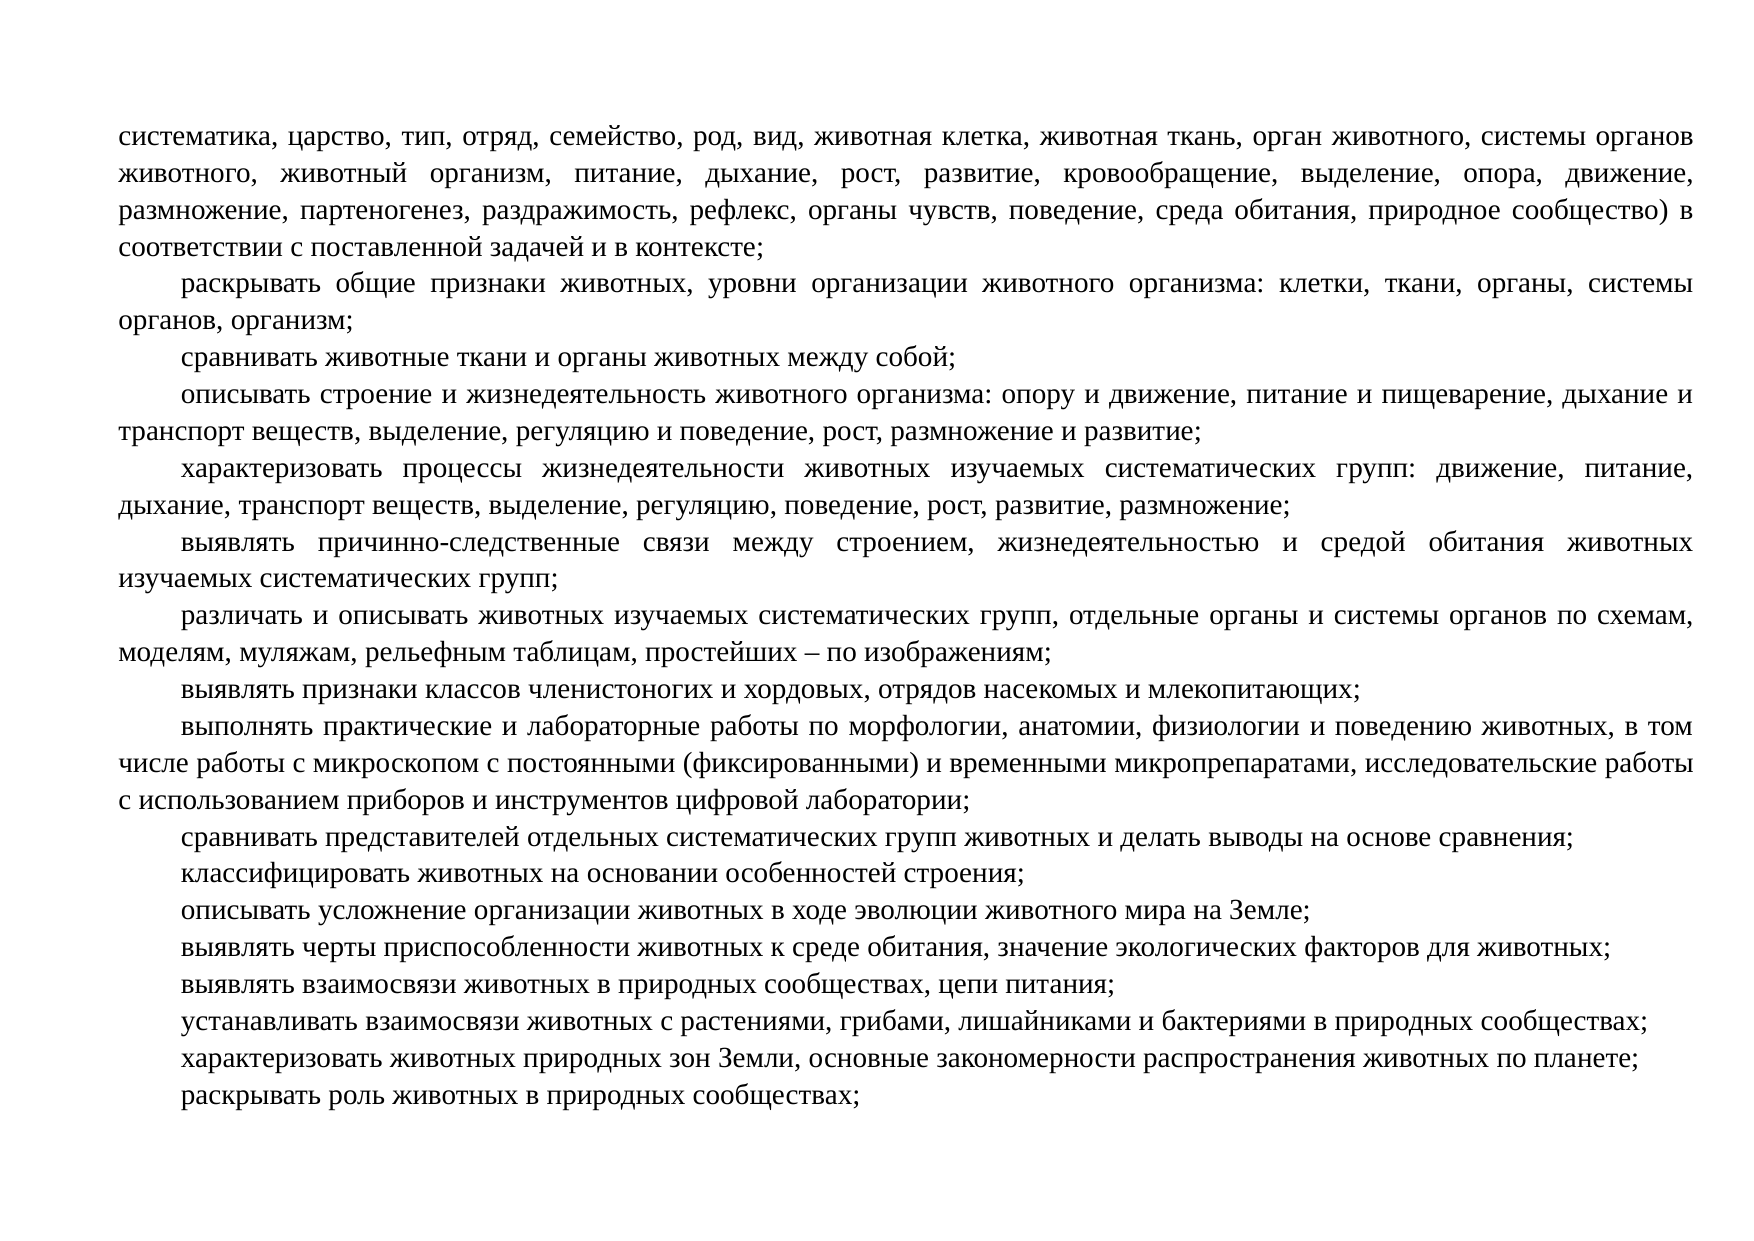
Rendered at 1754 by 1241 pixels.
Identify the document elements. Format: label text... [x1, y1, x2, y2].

text выявлять взаимосвязи животных в природных сообществах, цепи питания; [118, 966, 1695, 1000]
text систематика, царство, тип, отряд, семейство, род, вид, животная клетка, животная ткань, орган животного, системы органов животного, животный организм, питание, дыхание, рост, развитие, кровообращение, выделение, опора, движение, размножение, партеногенез, раздражимость, рефлекс, органы чувств, поведение, среда обитания, природное сообщество) в соответствии с поставленной задачей и в контексте; [118, 118, 1695, 262]
text выявлять черты приспособленности животных к среде обитания, значение экологических факторов для животных; [118, 929, 1695, 963]
text сравнивать представителей отдельных систематических групп животных и делать выводы на основе сравнения; [118, 819, 1695, 852]
text характеризовать процессы жизнедеятельности животных изучаемых систематических групп: движение, питание, дыхание, транспорт веществ, выделение, регуляцию, поведение, рост, развитие, размножение; [118, 450, 1695, 520]
text выполнять практические и лабораторные работы по морфологии, анатомии, физиологии и поведению животных, в том числе работы с микроскопом с постоянными (фиксированными) и временными микропрепаратами, исследовательские работы с использованием приборов и инструментов цифровой лаборатории; [118, 708, 1695, 815]
text раскрывать роль животных в природных сообществах; [118, 1077, 1695, 1110]
text выявлять признаки классов членистоногих и хордовых, отрядов насекомых и млекопитающих; [118, 671, 1695, 705]
text характеризовать животных природных зон Земли, основные закономерности распространения животных по планете; [118, 1040, 1695, 1073]
text раскрывать общие признаки животных, уровни организации животного организма: клетки, ткани, органы, системы органов, организм; [118, 266, 1695, 336]
text устанавливать взаимосвязи животных с растениями, грибами, лишайниками и бактериями в природных сообществах; [118, 1003, 1695, 1037]
text описывать строение и жизнедеятельность животного организма: опору и движение, питание и пищеварение, дыхание и транспорт веществ, выделение, регуляцию и поведение, рост, размножение и развитие; [118, 376, 1695, 447]
text описывать усложнение организации животных в ходе эволюции животного мира на Земле; [118, 892, 1695, 926]
text сравнивать животные ткани и органы животных между собой; [118, 339, 1695, 373]
text выявлять причинно-следственные связи между строением, жизнедеятельностью и средой обитания животных изучаемых систематических групп; [118, 524, 1695, 594]
text различать и описывать животных изучаемых систематических групп, отдельные органы и системы органов по схемам, моделям, муляжам, рельефным таблицам, простейших – по изображениям; [118, 597, 1695, 668]
text классифицировать животных на основании особенностей строения; [118, 856, 1695, 889]
